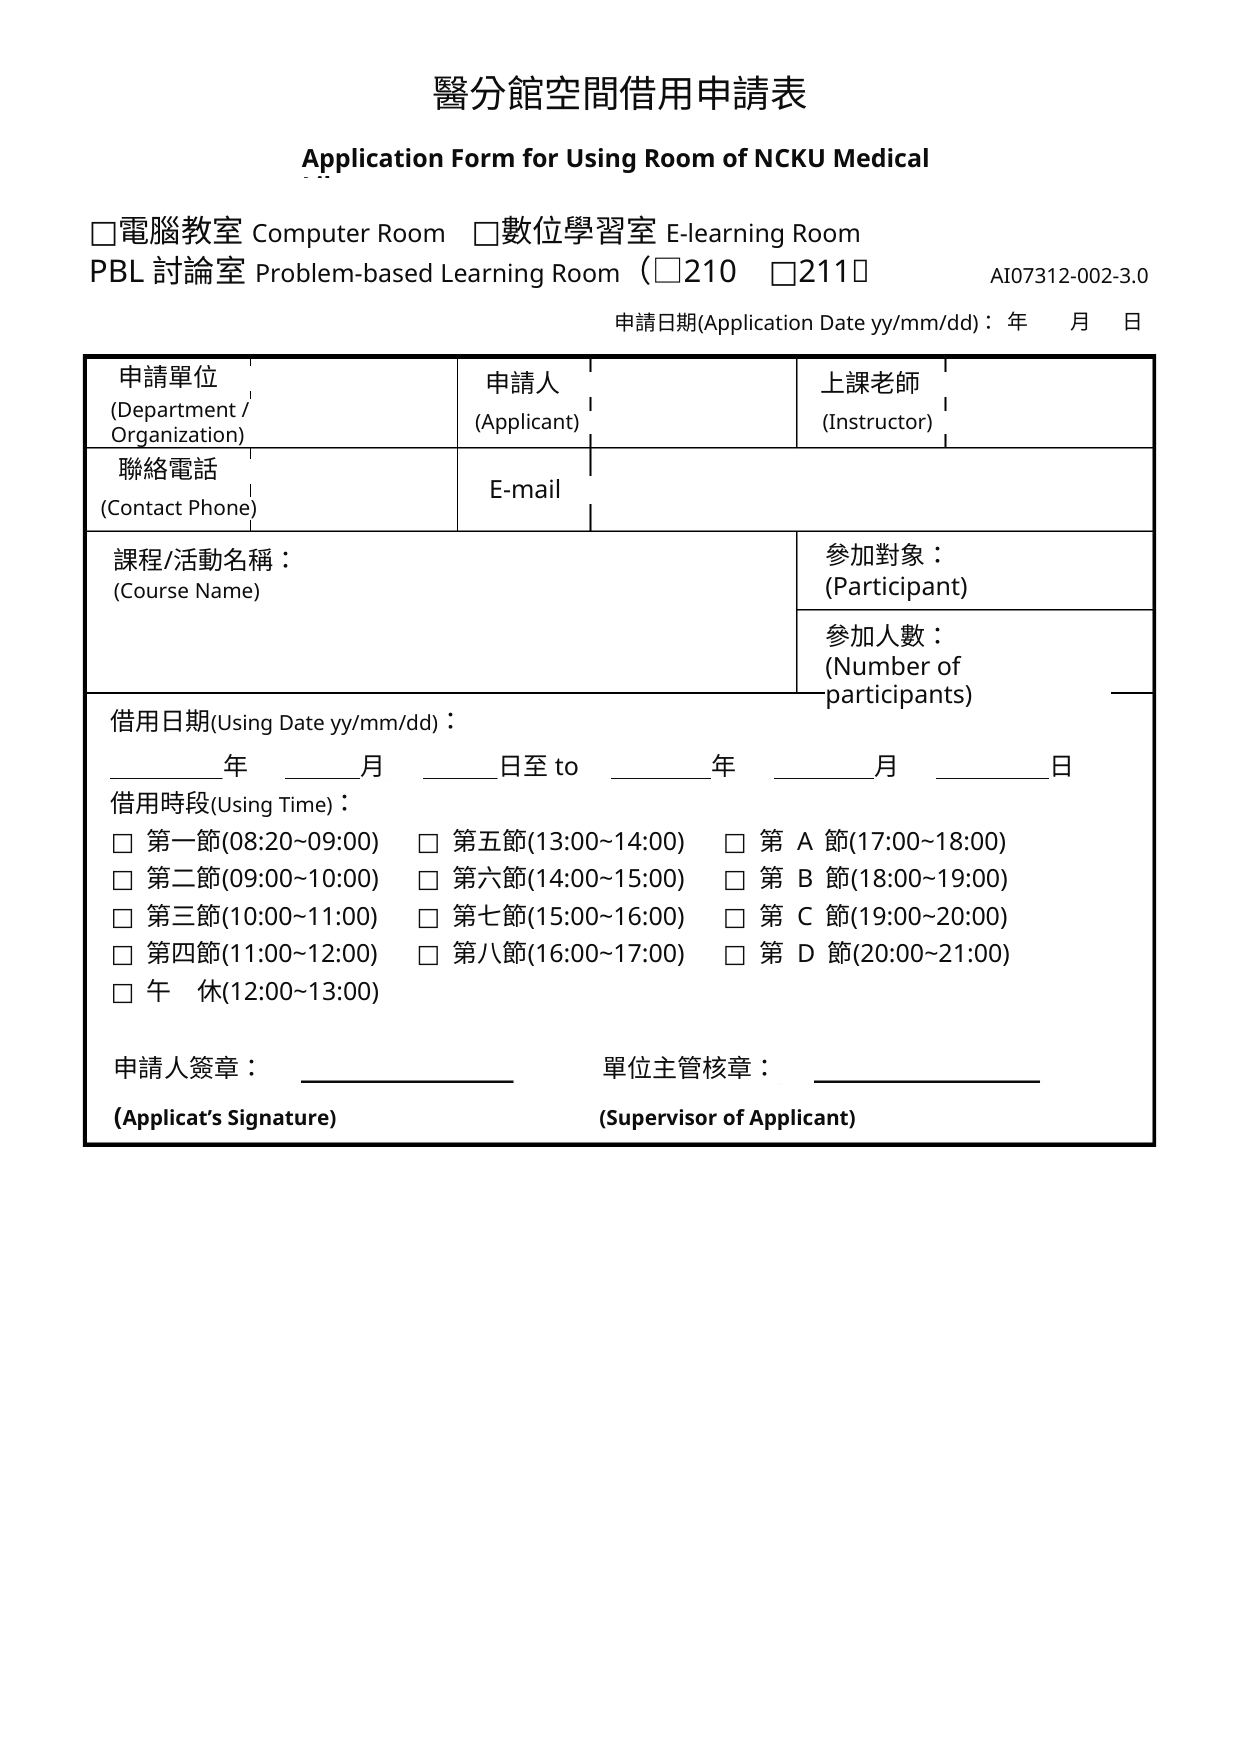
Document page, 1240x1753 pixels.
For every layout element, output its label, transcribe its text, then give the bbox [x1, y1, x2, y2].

text (Course Name) [114, 580, 330, 603]
text 年 [711, 755, 774, 780]
text 課程/活動名稱： [114, 547, 330, 575]
text 年 [223, 755, 285, 780]
text □ 第 C 節(19:00~20:00) [723, 903, 1039, 931]
text □ 第五節(13:00~14:00) [416, 828, 712, 856]
text □電腦教室 Computer Room □數位學習室 E-learning Room [89, 217, 1097, 248]
text (Contact Phone) [101, 497, 267, 520]
text 申請單位 [118, 366, 256, 391]
text □ 第二節(09:00~10:00) [111, 865, 406, 893]
text 月 [1070, 312, 1122, 333]
text □ 第 A 節(17:00~18:00) [723, 828, 1039, 856]
text 參加對象： [825, 544, 988, 569]
text □ 第四節(11:00~12:00) [111, 941, 406, 968]
text PBL 討論室 Problem-based Learning Room（□210 □211） [89, 255, 1097, 290]
text □ 第三節(10:00~11:00) [111, 903, 406, 931]
text □ 第 D 節(20:00~21:00) [723, 941, 1039, 968]
text 醫分館空間借用申請表 [0, 77, 1239, 115]
text Organization) [111, 424, 258, 447]
text 借用時段(Using Time)： [111, 793, 382, 818]
text □ 第七節(15:00~16:00) [416, 903, 712, 931]
text 單位主管核章： [602, 1058, 814, 1083]
text (Applicat’s Signature) [114, 1104, 343, 1131]
text □ 第 B 節(18:00~19:00) [723, 865, 1039, 893]
text E-mail [489, 476, 594, 504]
text 申請人 [485, 372, 598, 397]
text AI07312-002-3.0 [990, 265, 1167, 288]
text 日 [1049, 755, 1111, 780]
text 日至 to [498, 753, 611, 781]
text 借用日期(Using Date yy/mm/dd)： [111, 710, 483, 735]
text □ 午 休(12:00~13:00) [111, 978, 406, 1006]
text □ 第一節(08:20~09:00) [111, 828, 406, 856]
text (Supervisor of Applicant) [599, 1107, 858, 1131]
text 上課老師 [820, 372, 957, 397]
text 申請人簽章： [114, 1058, 301, 1083]
text Application Form for Using Room of NCKU Medical Library [302, 145, 973, 178]
text □ 第八節(16:00~17:00) [416, 941, 712, 968]
text (Instructor) [822, 411, 948, 434]
text (Number of participants) [825, 654, 1111, 709]
text 月 [874, 755, 936, 780]
text (Applicant) [475, 411, 602, 434]
text 參加人數： [825, 625, 1111, 650]
text 聯絡電話 [118, 459, 256, 484]
text 日 [1122, 312, 1174, 333]
text 月 [361, 755, 423, 780]
text 年 [1007, 312, 1059, 333]
text □ 第六節(14:00~15:00) [416, 865, 712, 893]
text (Participant) [825, 573, 988, 601]
text (Department / [111, 399, 258, 422]
text 申請日期(Application Date yy/mm/dd)： [614, 312, 1097, 335]
